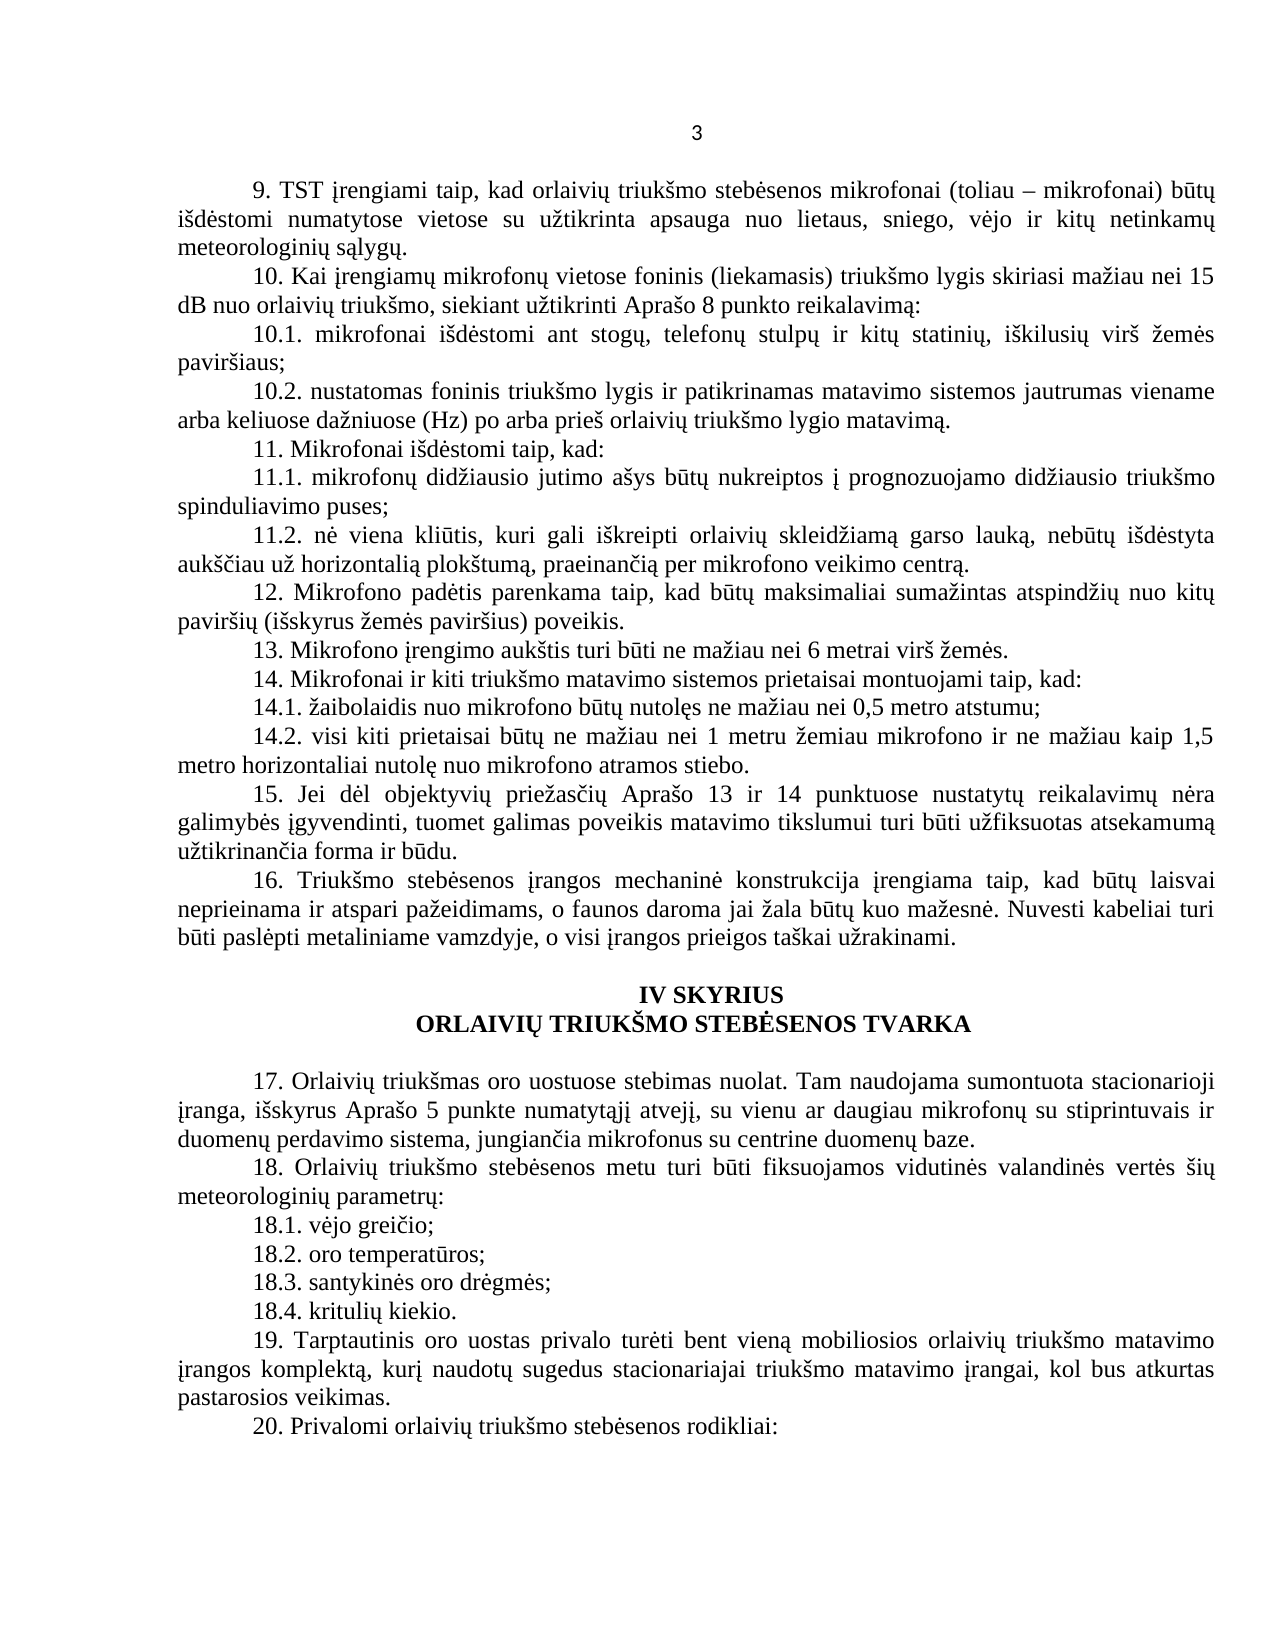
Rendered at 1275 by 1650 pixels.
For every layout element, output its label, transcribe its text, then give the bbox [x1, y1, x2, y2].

text 13. Mikrofono įrengimo aukštis turi būti ne mažiau nei 6 metrai virš žemės. [177, 635, 1216, 664]
text 20. Privalomi orlaivių triukšmo stebėsenos rodikliai: [177, 1411, 1216, 1440]
text 9. TST įrengiami taip, kad orlaivių triukšmo stebėsenos mikrofonai (toliau – mikrofonai) būtų išdėstomi numatytose vietose su užtikrinta apsauga nuo lietaus, sniego, vėjo ir kitų netinkamų meteorologinių sąlygų. [177, 175, 1216, 261]
text 11. Mikrofonai išdėstomi taip, kad: [177, 434, 1216, 462]
text 16. Triukšmo stebėsenos įrangos mechaninė konstrukcija įrengiama taip, kad būtų laisvai neprieinama ir atspari pažeidimams, o faunos daroma jai žala būtų kuo mažesnė. Nuvesti kabeliai turi būti paslėpti metaliniame vamzdyje, o visi įrangos prieigos taškai užrakinami. [177, 865, 1216, 951]
text 18.4. kritulių kiekio. [177, 1296, 1216, 1325]
text 15. Jei dėl objektyvių priežasčių Aprašo 13 ir 14 punktuose nustatytų reikalavimų nėra galimybės įgyvendinti, tuomet galimas poveikis matavimo tikslumui turi būti užfiksuotas atsekamumą užtikrinančia forma ir būdu. [177, 779, 1216, 865]
text 18. Orlaivių triukšmo stebėsenos metu turi būti fiksuojamos vidutinės valandinės vertės šių meteorologinių parametrų: [177, 1152, 1216, 1210]
text 11.1. mikrofonų didžiausio jutimo ašys būtų nukreiptos į prognozuojamo didžiausio triukšmo spinduliavimo puses; [177, 462, 1216, 520]
text ORLAIVIŲ TRIUKŠMO STEBĖSENOS TVARKA [177, 1009, 1216, 1037]
text 11.2. nė viena kliūtis, kuri gali iškreipti orlaivių skleidžiamą garso lauką, nebūtų išdėstyta aukščiau už horizontalią plokštumą, praeinančią per mikrofono veikimo centrą. [177, 520, 1216, 577]
text 18.2. oro temperatūros; [177, 1239, 1216, 1267]
text 10.1. mikrofonai išdėstomi ant stogų, telefonų stulpų ir kitų statinių, iškilusių virš žemės paviršiaus; [177, 319, 1216, 376]
text 14.1. žaibolaidis nuo mikrofono būtų nutolęs ne mažiau nei 0,5 metro atstumu; [177, 692, 1216, 721]
text 19. Tarptautinis oro uostas privalo turėti bent vieną mobiliosios orlaivių triukšmo matavimo įrangos komplektą, kurį naudotų sugedus stacionariajai triukšmo matavimo įrangai, kol bus atkurtas pastarosios veikimas. [177, 1325, 1216, 1411]
text 10.2. nustatomas foninis triukšmo lygis ir patikrinamas matavimo sistemos jautrumas viename arba keliuose dažniuose (Hz) po arba prieš orlaivių triukšmo lygio matavimą. [177, 376, 1216, 434]
text 14. Mikrofonai ir kiti triukšmo matavimo sistemos prietaisai montuojami taip, kad: [177, 664, 1216, 692]
text 10. Kai įrengiamų mikrofonų vietose foninis (liekamasis) triukšmo lygis skiriasi mažiau nei 15 dB nuo orlaivių triukšmo, siekiant užtikrinti Aprašo 8 punkto reikalavimą: [177, 261, 1216, 319]
text 14.2. visi kiti prietaisai būtų ne mažiau nei 1 metru žemiau mikrofono ir ne mažiau kaip 1,5 metro horizontaliai nutolę nuo mikrofono atramos stiebo. [177, 721, 1216, 779]
text 12. Mikrofono padėtis parenkama taip, kad būtų maksimaliai sumažintas atspindžių nuo kitų paviršių (išskyrus žemės paviršius) poveikis. [177, 577, 1216, 635]
text 18.3. santykinės oro drėgmės; [177, 1267, 1216, 1296]
text 17. Orlaivių triukšmas oro uostuose stebimas nuolat. Tam naudojama sumontuota stacionarioji įranga, išskyrus Aprašo 5 punkte numatytąjį atvejį, su vienu ar daugiau mikrofonų su stiprintuvais ir duomenų perdavimo sistema, jungiančia mikrofonus su centrine duomenų baze. [177, 1066, 1216, 1152]
text 18.1. vėjo greičio; [177, 1210, 1216, 1239]
text IV SKYRIUS [207, 980, 1216, 1009]
